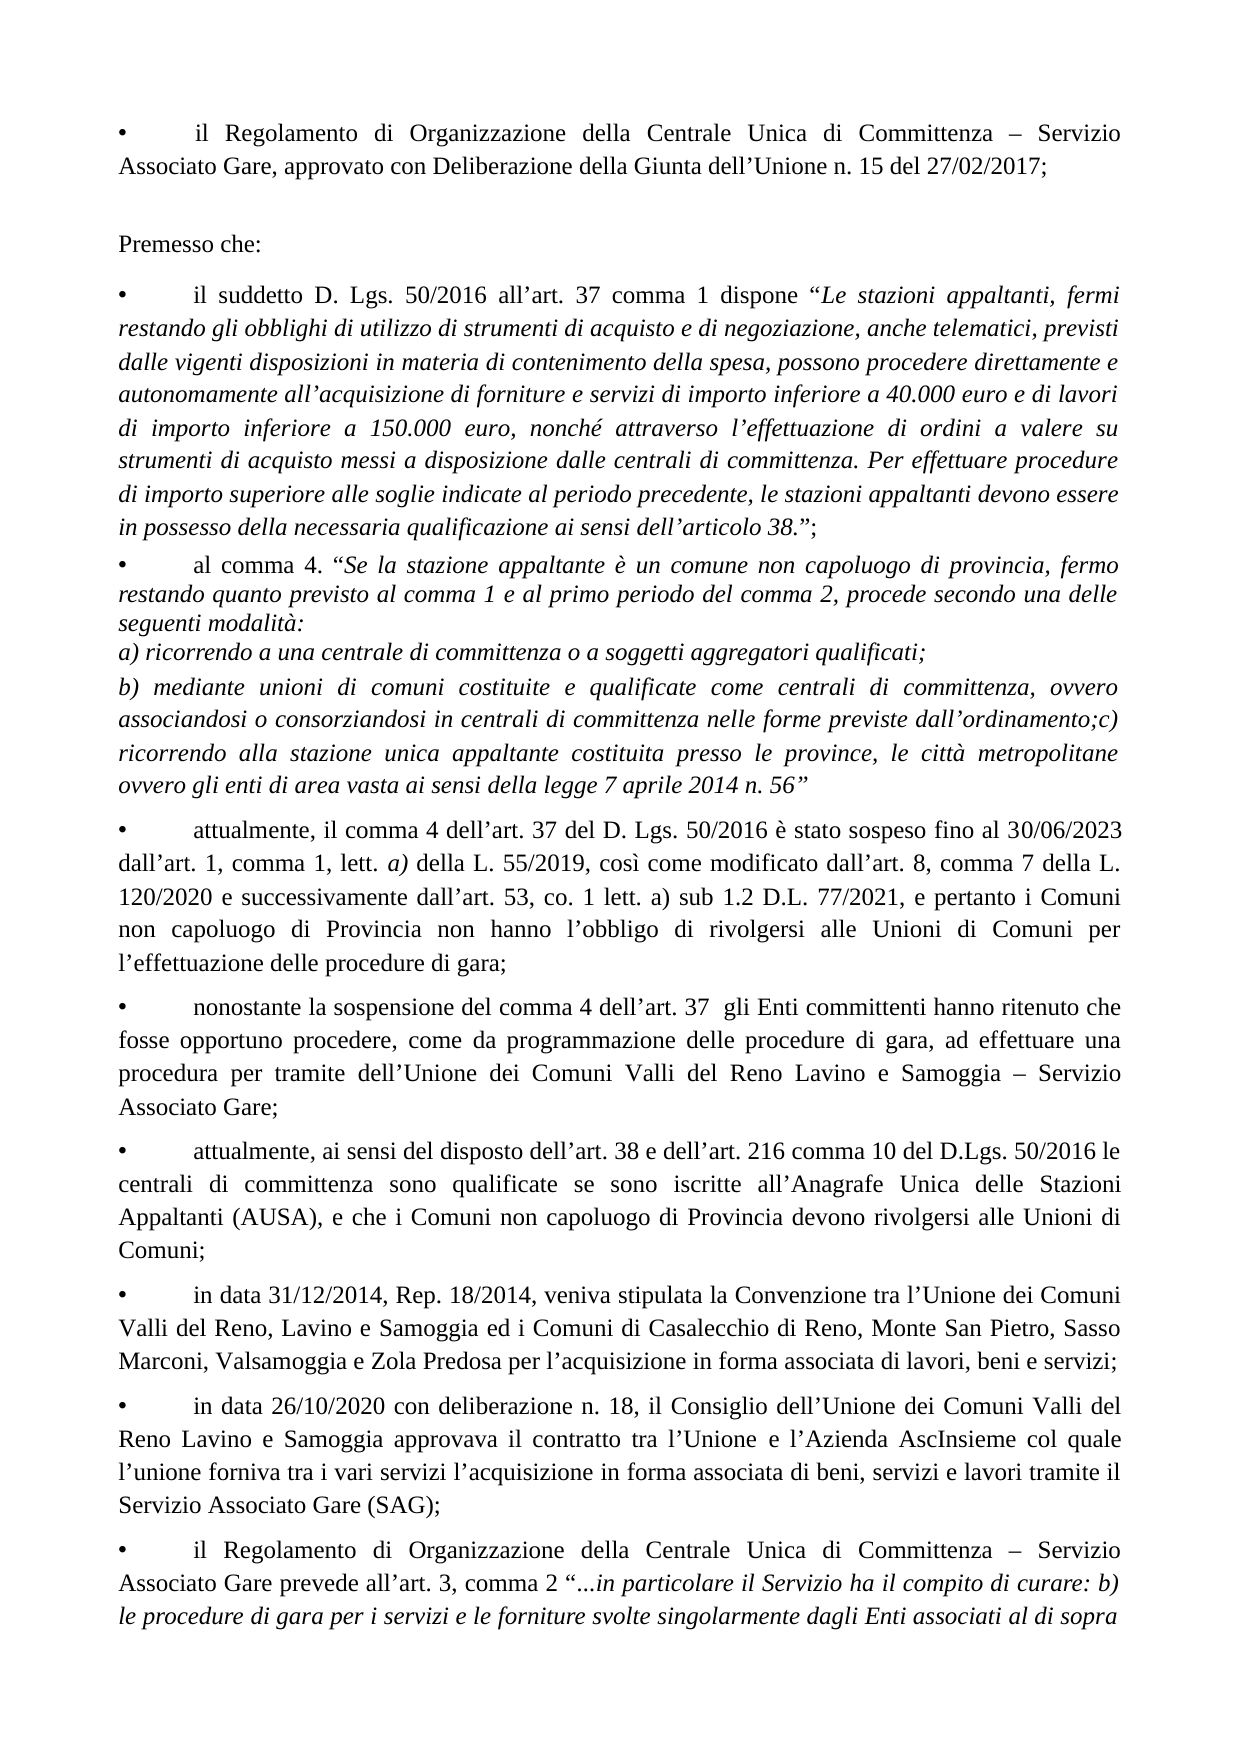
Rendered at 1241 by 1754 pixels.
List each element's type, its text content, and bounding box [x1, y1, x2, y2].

text b) mediante unioni di comuni costituite e qualificate come centrali di committenza, ovvero associandosi o consorziandosi in centrali di committenza nelle forme previste dall’ordinamento;c) ricorrendo alla stazione unica appaltante costituita presso le province, le città metropolitane ovvero gli enti di area vasta ai sensi della legge 7 aprile 2014 n. 56” [118, 672, 1122, 799]
list in data 31/12/2014, Rep. 18/2014, veniva stipulata la Convenzione tra l’Unione dei Comuni Valli del Reno, Lavino e Samoggia ed i Comuni di Casalecchio di Reno, Monte San Pietro, Sasso Marconi, Valsamoggia e Zola Predosa per l’acquisizione in forma associata di lavori, beni e servizi; [118, 1280, 1122, 1375]
list nonostante la sospensione del comma 4 dell’art. 37 gli Enti committenti hanno ritenuto che fosse opportuno procedere, come da programmazione delle procedure di gara, ad effettuare una procedura per tramite dell’Unione dei Comuni Valli del Reno Lavino e Samoggia – Servizio Associato Gare; [118, 992, 1122, 1120]
list il Regolamento di Organizzazione della Centrale Unica di Committenza – Servizio Associato Gare, approvato con Deliberazione della Giunta dell’Unione n. 15 del 27/02/2017; [118, 118, 1122, 180]
list attualmente, ai sensi del disposto dell’art. 38 e dell’art. 216 comma 10 del D.Lgs. 50/2016 le centrali di committenza sono qualificate se sono iscritte all’Anagrafe Unica delle Stazioni Appaltanti (AUSA), e che i Comuni non capoluogo di Provincia devono rivolgersi alle Unioni di Comuni; [118, 1136, 1122, 1264]
text a) ricorrendo a una centrale di committenza o a soggetti aggregatori qualificati; [118, 637, 1122, 666]
list il Regolamento di Organizzazione della Centrale Unica di Committenza – Servizio Associato Gare prevede all’art. 3, comma 2 “...in particolare il Servizio ha il compito di curare: b) le procedure di gara per i servizi e le forniture svolte singolarmente dagli Enti associati al di sopra [118, 1535, 1122, 1630]
list attualmente, il comma 4 dell’art. 37 del D. Lgs. 50/2016 è stato sospeso fino al 30/06/2023 dall’art. 1, comma 1, lett. a) della L. 55/2019, così come modificato dall’art. 8, comma 7 della L. 120/2020 e successivamente dall’art. 53, co. 1 lett. a) sub 1.2 D.L. 77/2021, e pertanto i Comuni non capoluogo di Provincia non hanno l’obbligo di rivolgersi alle Unioni di Comuni per l’effettuazione delle procedure di gara; [118, 816, 1122, 976]
list il suddetto D. Lgs. 50/2016 all’art. 37 comma 1 dispone “Le stazioni appaltanti, fermi restando gli obblighi di utilizzo di strumenti di acquisto e di negoziazione, anche telematici, previsti dalle vigenti disposizioni in materia di contenimento della spesa, possono procedere direttamente e autonomamente all’acquisizione di forniture e servizi di importo inferiore a 40.000 euro e di lavori di importo inferiore a 150.000 euro, nonché attraverso l’effettuazione di ordini a valere su strumenti di acquisto messi a disposizione dalle centrali di committenza. Per effettuare procedure di importo superiore alle soglie indicate al periodo precedente, le stazioni appaltanti devono essere in possesso della necessaria qualificazione ai sensi dell’articolo 38.”; [118, 281, 1122, 540]
list al comma 4. “Se la stazione appaltante è un comune non capoluogo di provincia, fermo restando quanto previsto al comma 1 e al primo periodo del comma 2, procede secondo una delle seguenti modalità: [118, 551, 1122, 637]
text Premesso che: [118, 229, 1122, 258]
list in data 26/10/2020 con deliberazione n. 18, il Consiglio dell’Unione dei Comuni Valli del Reno Lavino e Samoggia approvava il contratto tra l’Unione e l’Azienda AscInsieme col quale l’unione forniva tra i vari servizi l’acquisizione in forma associata di beni, servizi e lavori tramite il Servizio Associato Gare (SAG); [118, 1391, 1122, 1519]
